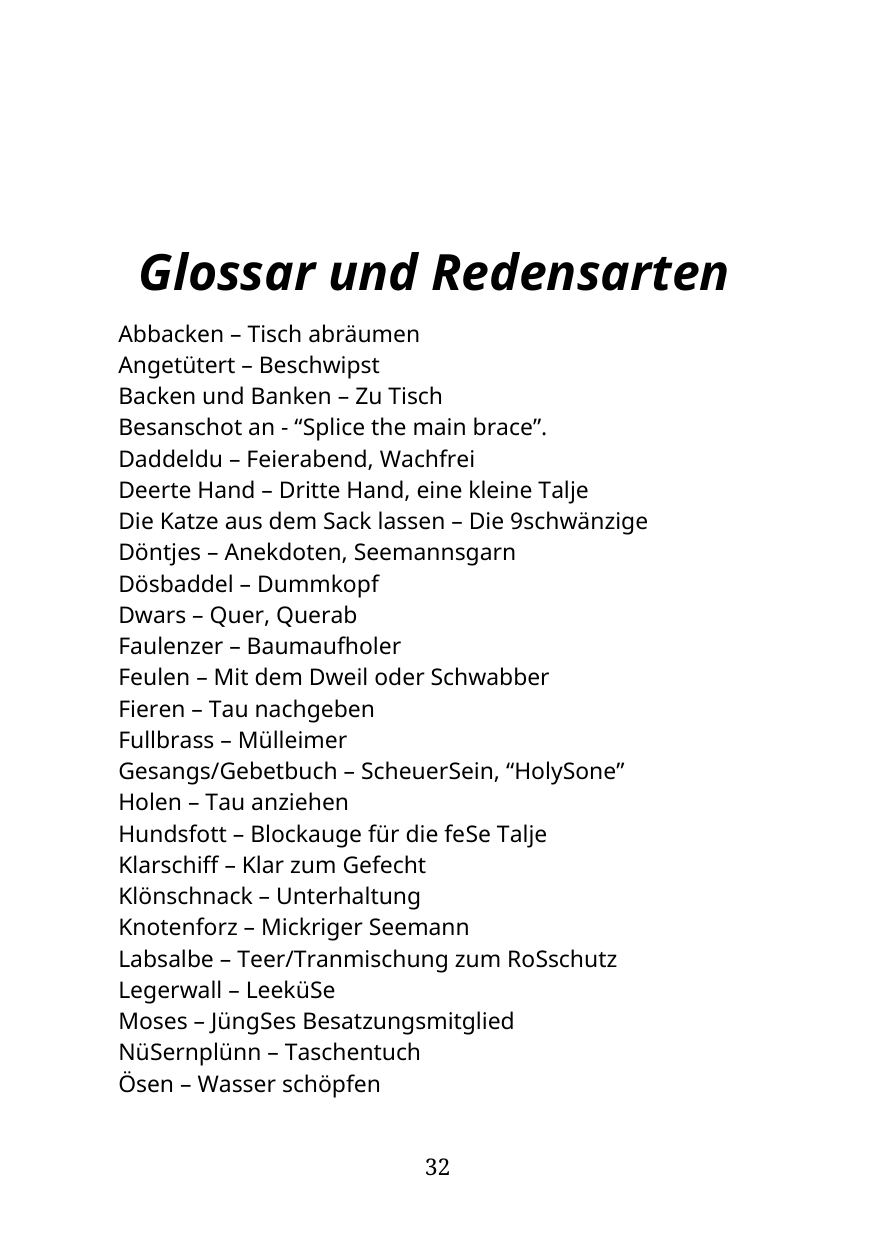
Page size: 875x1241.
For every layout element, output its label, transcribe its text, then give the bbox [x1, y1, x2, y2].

text Labsalbe – Teer/Tranmischung zum RoSschutz [118, 942, 756, 974]
text Fieren – Tau nachgeben [118, 692, 756, 724]
text Ösen – Wasser schöpfen [118, 1067, 756, 1099]
text Daddeldu – Feierabend, Wachfrei [118, 442, 756, 474]
text Backen und Banken – Zu Tisch [118, 380, 756, 411]
subtitle Glossar und Redensarten [118, 237, 756, 305]
text NüSernplünn – Taschentuch [118, 1036, 756, 1067]
text Dwars – Quer, Querab [118, 599, 756, 630]
text Gesangs/Gebetbuch – ScheuerSein, “HolySone” [118, 755, 756, 786]
text Abbacken – Tisch abräumen [118, 317, 756, 349]
text Die Katze aus dem Sack lassen – Die 9schwänzige [118, 505, 756, 536]
text Hundsfott – Blockauge für die feSe Talje [118, 817, 756, 849]
text Holen – Tau anziehen [118, 786, 756, 817]
text Knotenforz – Mickriger Seemann [118, 911, 756, 942]
text Besanschot an - “Splice the main brace”. [118, 411, 756, 442]
text Klönschnack – Unterhaltung [118, 880, 756, 911]
text Legerwall – LeeküSe [118, 974, 756, 1005]
text Faulenzer – Baumaufholer [118, 630, 756, 661]
text Angetütert – Beschwipst [118, 349, 756, 380]
text Fullbrass – Mülleimer [118, 724, 756, 755]
text Klarschiff – Klar zum Gefecht [118, 849, 756, 880]
text Moses – JüngSes Besatzungsmitglied [118, 1005, 756, 1036]
text Dösbaddel – Dummkopf [118, 567, 756, 599]
text Deerte Hand – Dritte Hand, eine kleine Talje [118, 474, 756, 505]
text Feulen – Mit dem Dweil oder Schwabber [118, 661, 756, 692]
text Döntjes – Anekdoten, Seemannsgarn [118, 536, 756, 567]
